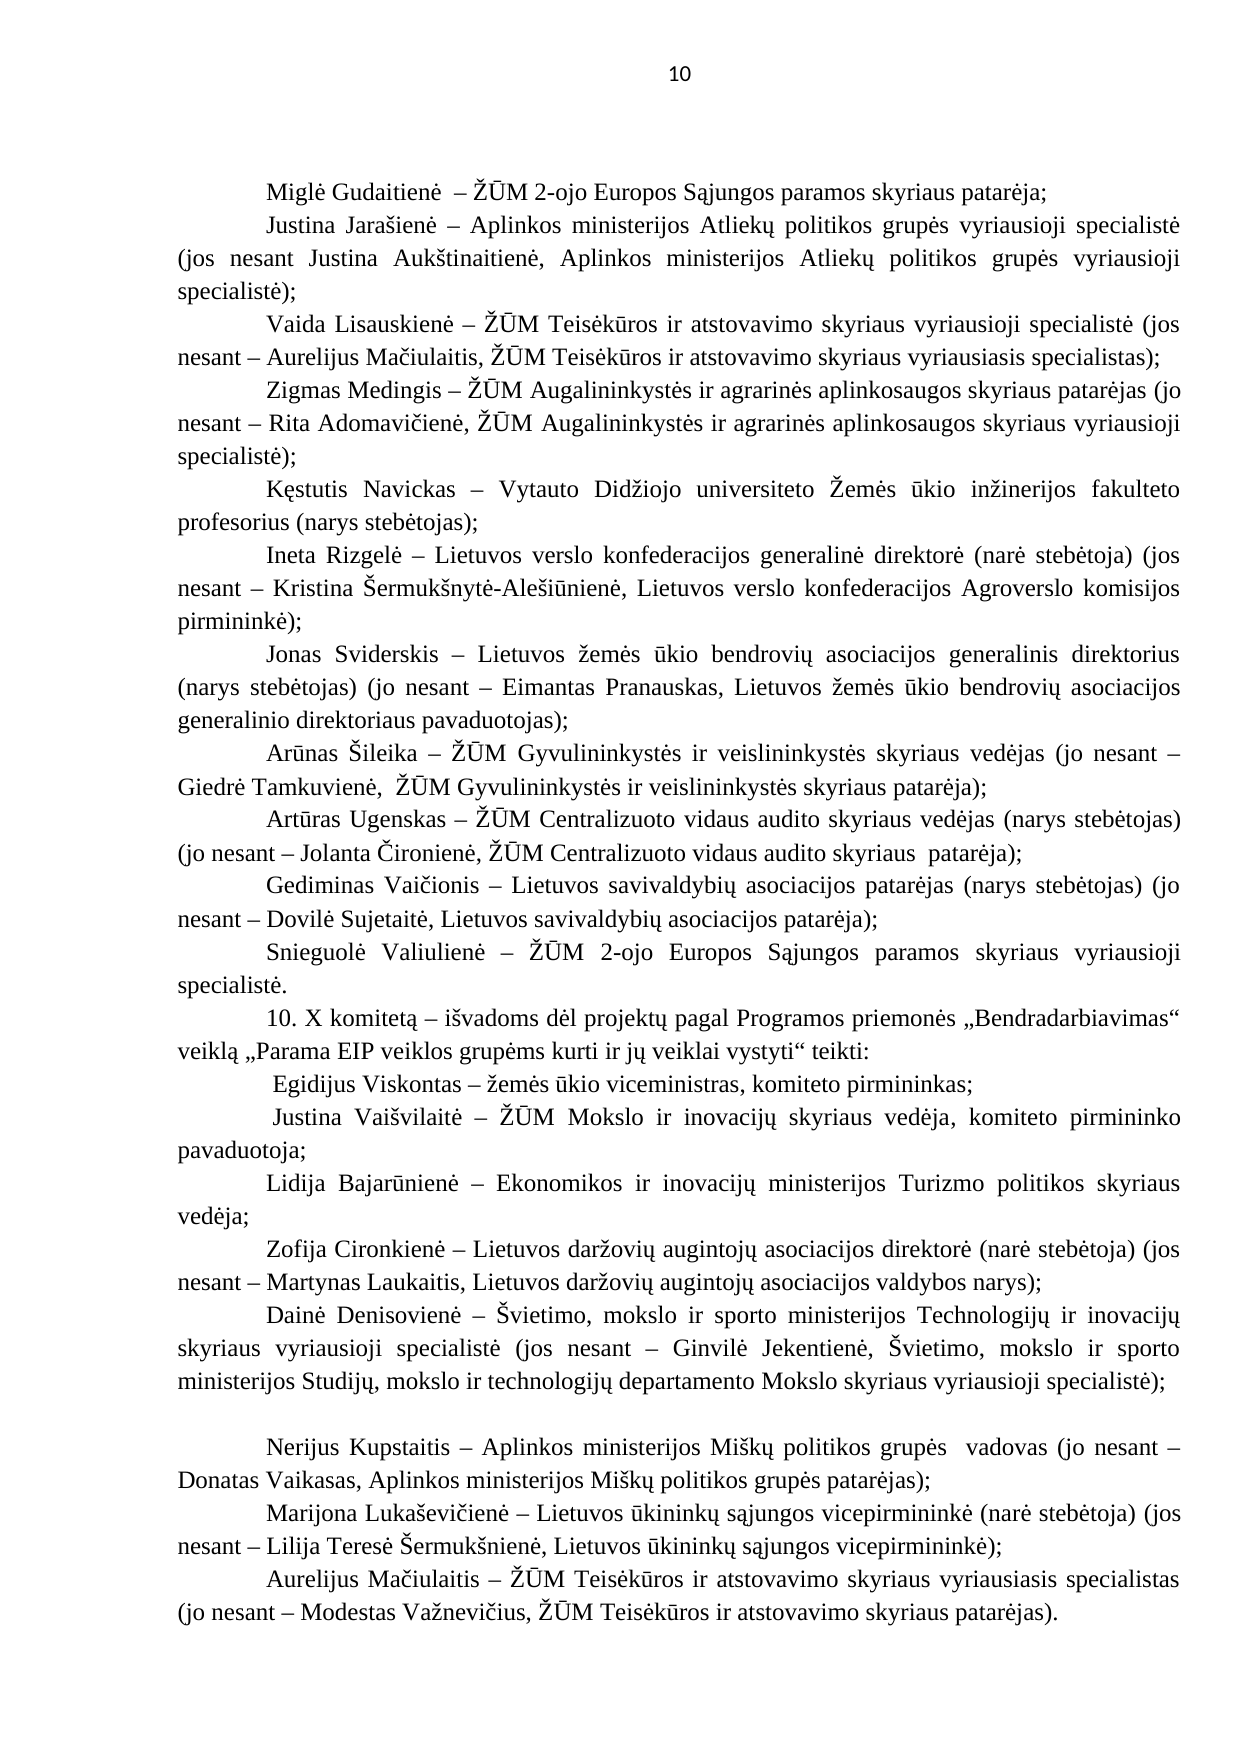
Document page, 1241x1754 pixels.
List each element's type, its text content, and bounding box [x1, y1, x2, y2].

text Egidijus Viskontas – žemės ūkio viceministras, komiteto pirmininkas; [177, 1069, 1181, 1097]
text Dainė Denisovienė – Švietimo, mokslo ir sporto ministerijos Technologijų ir inovacijų skyriaus vyriausioji specialistė (jos nesant – Ginvilė Jekentienė, Švietimo, mokslo ir sporto ministerijos Studijų, mokslo ir technologijų departamento Mokslo skyriaus vyriausioji specialistė); [177, 1300, 1181, 1395]
text Aurelijus Mačiulaitis – ŽŪM Teisėkūros ir atstovavimo skyriaus vyriausiasis specialistas (jo nesant – Modestas Važnevičius, ŽŪM Teisėkūros ir atstovavimo skyriaus patarėjas). [177, 1564, 1181, 1626]
text Artūras Ugenskas – ŽŪM Centralizuoto vidaus audito skyriaus vedėjas (narys stebėtojas) (jo nesant – Jolanta Čironienė, ŽŪM Centralizuoto vidaus audito skyriaus patarėja); [177, 804, 1181, 866]
text Zigmas Medingis – ŽŪM Augalininkystės ir agrarinės aplinkosaugos skyriaus patarėjas (jo nesant – Rita Adomavičienė, ŽŪM Augalininkystės ir agrarinės aplinkosaugos skyriaus vyriausioji specialistė); [177, 375, 1181, 470]
text Vaida Lisauskienė – ŽŪM Teisėkūros ir atstovavimo skyriaus vyriausioji specialistė (jos nesant – Aurelijus Mačiulaitis, ŽŪM Teisėkūros ir atstovavimo skyriaus vyriausiasis specialistas); [177, 309, 1181, 371]
text Justina Jarašienė – Aplinkos ministerijos Atliekų politikos grupės vyriausioji specialistė (jos nesant Justina Aukštinaitienė, Aplinkos ministerijos Atliekų politikos grupės vyriausioji specialistė); [177, 210, 1181, 305]
text Arūnas Šileika – ŽŪM Gyvulininkystės ir veislininkystės skyriaus vedėjas (jo nesant – Giedrė Tamkuvienė, ŽŪM Gyvulininkystės ir veislininkystės skyriaus patarėja); [177, 738, 1181, 800]
text Zofija Cironkienė – Lietuvos daržovių augintojų asociacijos direktorė (narė stebėtoja) (jos nesant – Martynas Laukaitis, Lietuvos daržovių augintojų asociacijos valdybos narys); [177, 1234, 1181, 1296]
text Nerijus Kupstaitis – Aplinkos ministerijos Miškų politikos grupės vadovas (jo nesant – Donatas Vaikasas, Aplinkos ministerijos Miškų politikos grupės patarėjas); [177, 1432, 1181, 1494]
text Kęstutis Navickas – Vytauto Didžiojo universiteto Žemės ūkio inžinerijos fakulteto profesorius (narys stebėtojas); [177, 474, 1181, 536]
text Miglė Gudaitienė – ŽŪM 2-ojo Europos Sąjungos paramos skyriaus patarėja; [177, 177, 1181, 206]
text Lidija Bajarūnienė – Ekonomikos ir inovacijų ministerijos Turizmo politikos skyriaus vedėja; [177, 1168, 1181, 1229]
text Snieguolė Valiulienė – ŽŪM 2-ojo Europos Sąjungos paramos skyriaus vyriausioji specialistė. [177, 937, 1181, 998]
text 10. X komitetą – išvadoms dėl projektų pagal Programos priemonės „Bendradarbiavimas“ veiklą „Parama EIP veiklos grupėms kurti ir jų veiklai vystyti“ teikti: [177, 1003, 1181, 1064]
text Marijona Lukaševičienė – Lietuvos ūkininkų sąjungos vicepirmininkė (narė stebėtoja) (jos nesant – Lilija Teresė Šermukšnienė, Lietuvos ūkininkų sąjungos vicepirmininkė); [177, 1498, 1181, 1560]
text Jonas Sviderskis – Lietuvos žemės ūkio bendrovių asociacijos generalinis direktorius (narys stebėtojas) (jo nesant – Eimantas Pranauskas, Lietuvos žemės ūkio bendrovių asociacijos generalinio direktoriaus pavaduotojas); [177, 639, 1181, 734]
text Justina Vaišvilaitė – ŽŪM Mokslo ir inovacijų skyriaus vedėja, komiteto pirmininko pavaduotoja; [177, 1102, 1181, 1163]
text Ineta Rizgelė – Lietuvos verslo konfederacijos generalinė direktorė (narė stebėtoja) (jos nesant – Kristina Šermukšnytė-Alešiūnienė, Lietuvos verslo konfederacijos Agroverslo komisijos pirmininkė); [177, 540, 1181, 635]
text Gediminas Vaičionis – Lietuvos savivaldybių asociacijos patarėjas (narys stebėtojas) (jo nesant – Dovilė Sujetaitė, Lietuvos savivaldybių asociacijos patarėja); [177, 871, 1181, 932]
